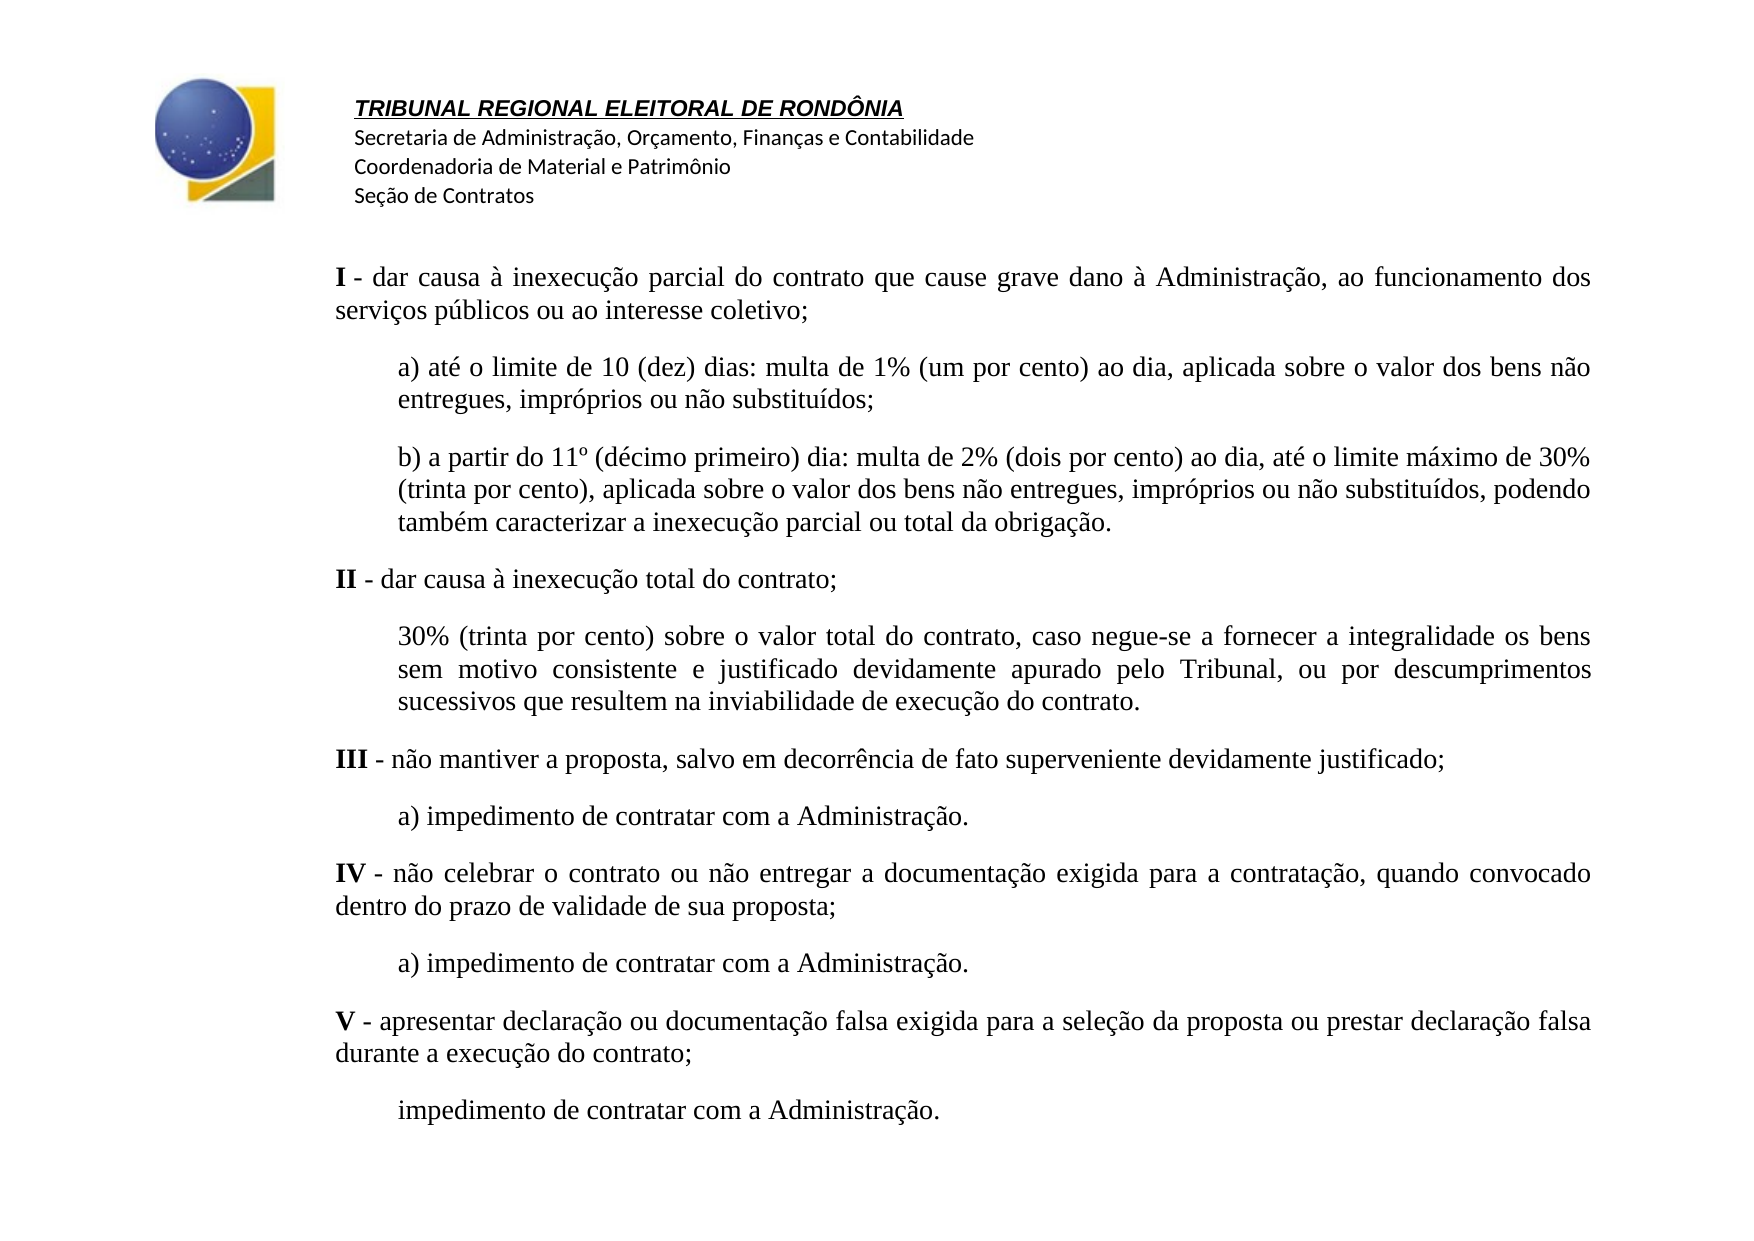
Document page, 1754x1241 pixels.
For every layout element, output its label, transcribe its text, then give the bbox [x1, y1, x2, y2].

text V - apresentar declaração ou documentação falsa exigida para a seleção da proposta ou prestar declaração falsa durante a execução do contrato; [335, 1004, 1594, 1068]
text a) impedimento de contratar com a Administração. [398, 799, 1594, 831]
text 30% (trinta por cento) sobre o valor total do contrato, caso negue-se a fornecer a integralidade os bens sem motivo consistente e justificado devidamente apurado pelo Tribunal, ou por descumprimentos sucessivos que resultem na inviabilidade de execução do contrato. [398, 619, 1594, 717]
text I - dar causa à inexecução parcial do contrato que cause grave dano à Administração, ao funcionamento dos serviços públicos ou ao interesse coletivo; [335, 260, 1594, 325]
text II - dar causa à inexecução total do contrato; [335, 562, 1594, 594]
text b) a partir do 11º (décimo primeiro) dia: multa de 2% (dois por cento) ao dia, até o limite máximo de 30% (trinta por cento), aplicada sobre o valor dos bens não entregues, impróprios ou não substituídos, podendo também caracterizar a inexecução parcial ou total da obrigação. [398, 440, 1594, 537]
text IV - não celebrar o contrato ou não entregar a documentação exigida para a contratação, quando convocado dentro do prazo de validade de sua proposta; [335, 856, 1594, 921]
text a) impedimento de contratar com a Administração. [398, 946, 1594, 979]
text III - não mantiver a proposta, salvo em decorrência de fato superveniente devidamente justificado; [335, 742, 1594, 774]
text impedimento de contratar com a Administração. [398, 1093, 1594, 1126]
text a) até o limite de 10 (dez) dias: multa de 1% (um por cento) ao dia, aplicada sobre o valor dos bens não entregues, impróprios ou não substituídos; [398, 350, 1594, 415]
